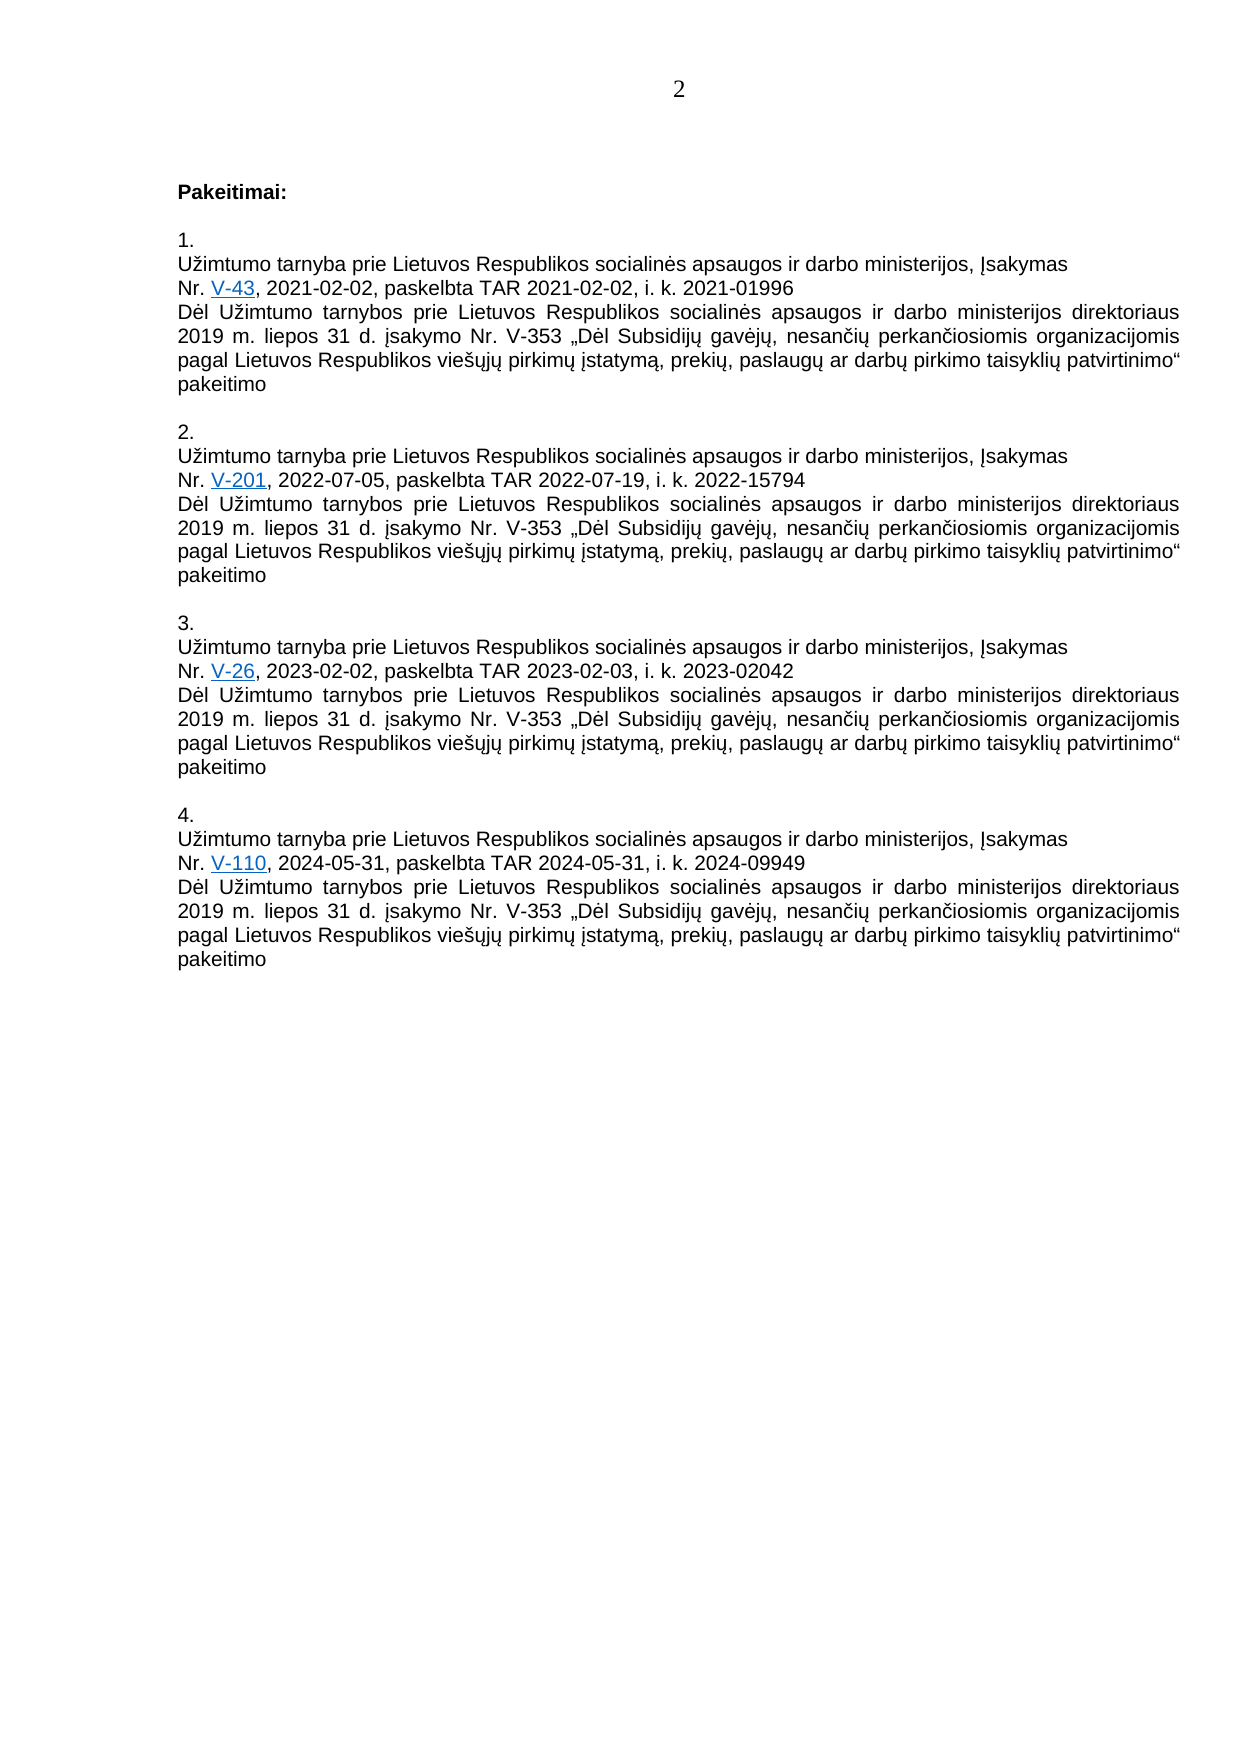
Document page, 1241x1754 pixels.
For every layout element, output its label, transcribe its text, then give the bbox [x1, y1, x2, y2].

text Nr. V-26, 2023-02-02, paskelbta TAR 2023-02-03, i. k. 2023-02042 [177, 659, 1181, 683]
text 1. [177, 228, 1181, 252]
text Nr. V-43, 2021-02-02, paskelbta TAR 2021-02-02, i. k. 2021-01996 [177, 276, 1181, 300]
text Užimtumo tarnyba prie Lietuvos Respublikos socialinės apsaugos ir darbo ministerijos, Įsakymas [177, 443, 1181, 467]
text Dėl Užimtumo tarnybos prie Lietuvos Respublikos socialinės apsaugos ir darbo ministerijos direktoriaus 2019 m. liepos 31 d. įsakymo Nr. V-353 „Dėl Subsidijų gavėjų, nesančių perkančiosiomis organizacijomis pagal Lietuvos Respublikos viešųjų pirkimų įstatymą, prekių, paslaugų ar darbų pirkimo taisyklių patvirtinimo“ pakeitimo [177, 491, 1181, 587]
text Užimtumo tarnyba prie Lietuvos Respublikos socialinės apsaugos ir darbo ministerijos, Įsakymas [177, 252, 1181, 276]
text 3. [177, 611, 1181, 635]
text Užimtumo tarnyba prie Lietuvos Respublikos socialinės apsaugos ir darbo ministerijos, Įsakymas [177, 827, 1181, 851]
text Dėl Užimtumo tarnybos prie Lietuvos Respublikos socialinės apsaugos ir darbo ministerijos direktoriaus 2019 m. liepos 31 d. įsakymo Nr. V-353 „Dėl Subsidijų gavėjų, nesančių perkančiosiomis organizacijomis pagal Lietuvos Respublikos viešųjų pirkimų įstatymą, prekių, paslaugų ar darbų pirkimo taisyklių patvirtinimo“ pakeitimo [177, 300, 1181, 396]
text Užimtumo tarnyba prie Lietuvos Respublikos socialinės apsaugos ir darbo ministerijos, Įsakymas [177, 635, 1181, 659]
text Dėl Užimtumo tarnybos prie Lietuvos Respublikos socialinės apsaugos ir darbo ministerijos direktoriaus 2019 m. liepos 31 d. įsakymo Nr. V-353 „Dėl Subsidijų gavėjų, nesančių perkančiosiomis organizacijomis pagal Lietuvos Respublikos viešųjų pirkimų įstatymą, prekių, paslaugų ar darbų pirkimo taisyklių patvirtinimo“ pakeitimo [177, 683, 1181, 779]
text Dėl Užimtumo tarnybos prie Lietuvos Respublikos socialinės apsaugos ir darbo ministerijos direktoriaus 2019 m. liepos 31 d. įsakymo Nr. V-353 „Dėl Subsidijų gavėjų, nesančių perkančiosiomis organizacijomis pagal Lietuvos Respublikos viešųjų pirkimų įstatymą, prekių, paslaugų ar darbų pirkimo taisyklių patvirtinimo“ pakeitimo [177, 875, 1181, 971]
text 2. [177, 419, 1181, 443]
text Nr. V-201, 2022-07-05, paskelbta TAR 2022-07-19, i. k. 2022-15794 [177, 467, 1181, 491]
text 4. [177, 803, 1181, 827]
text Pakeitimai: [177, 180, 1181, 204]
text Nr. V-110, 2024-05-31, paskelbta TAR 2024-05-31, i. k. 2024-09949 [177, 851, 1181, 875]
